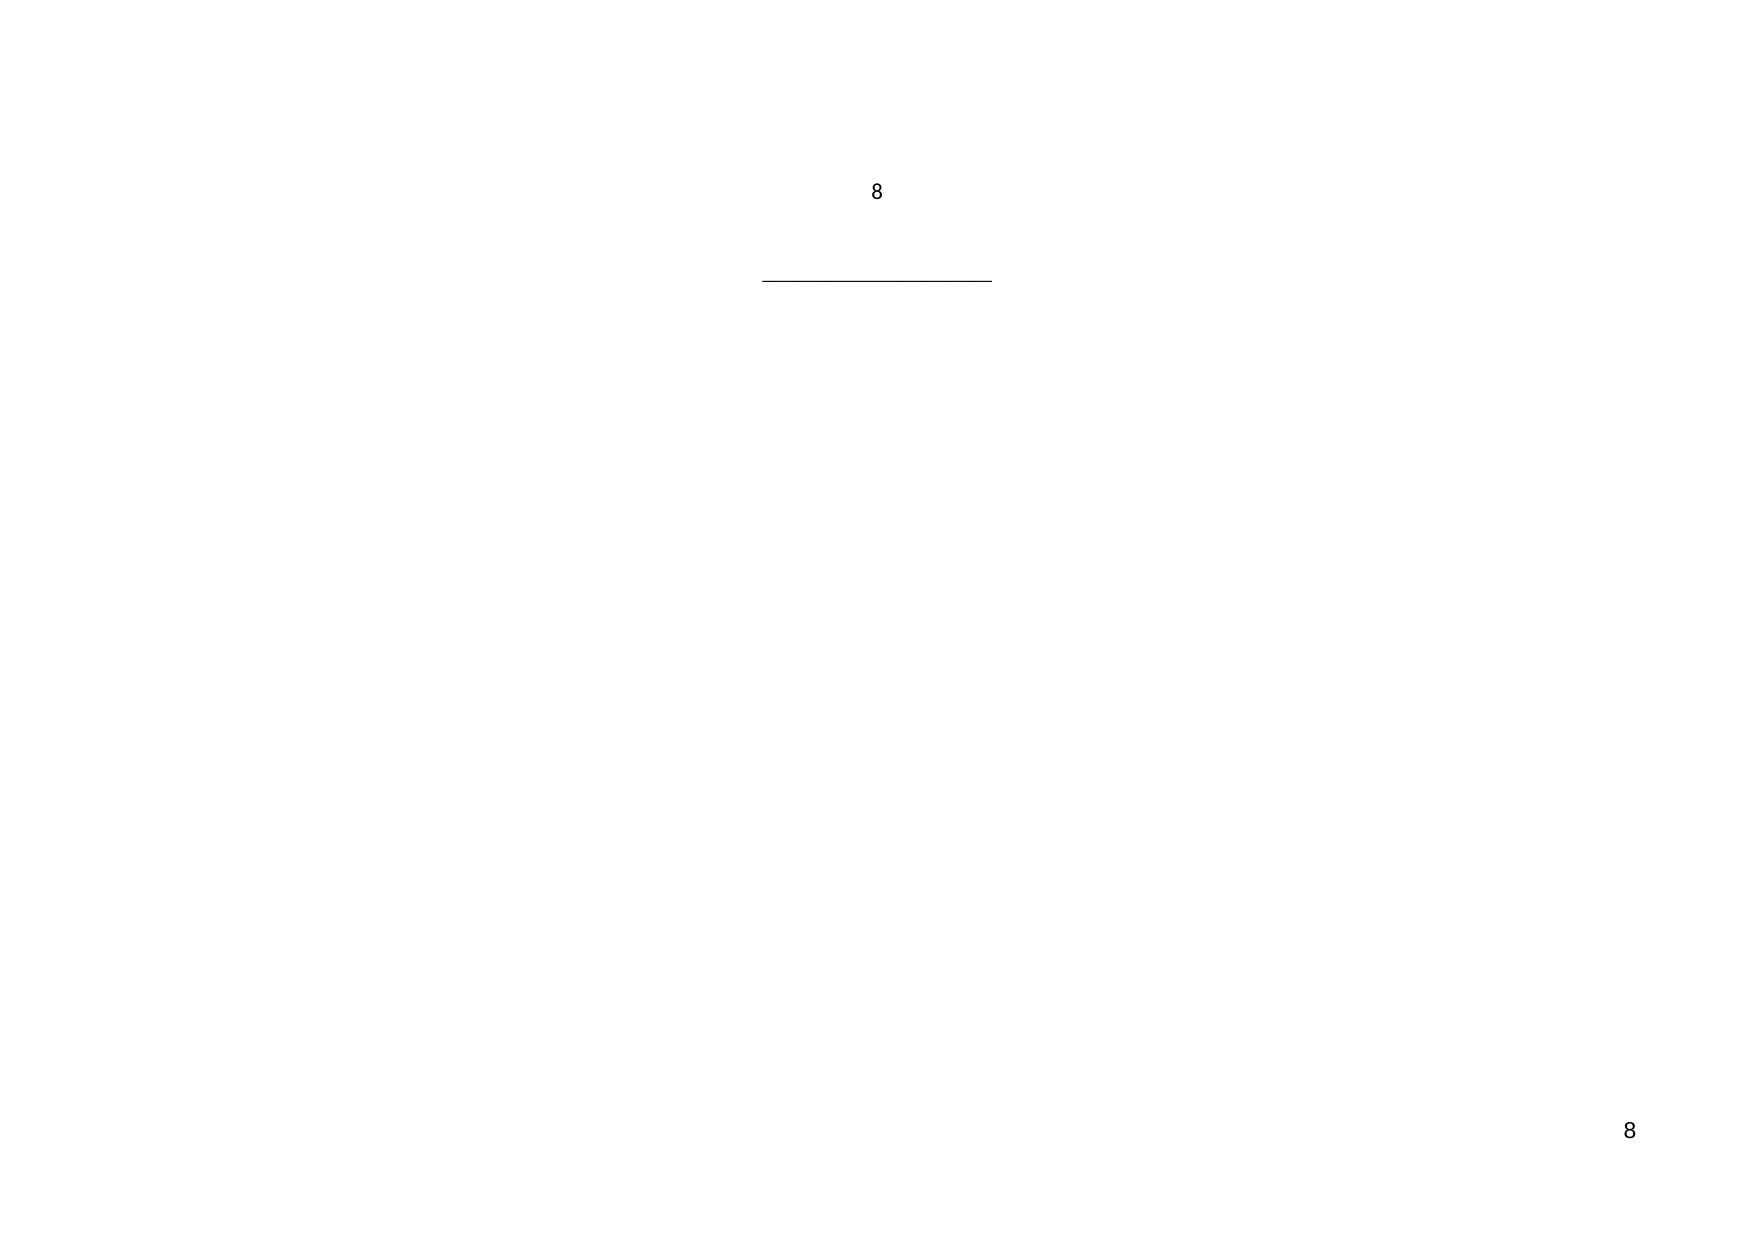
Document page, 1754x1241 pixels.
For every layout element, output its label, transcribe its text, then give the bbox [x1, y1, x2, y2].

text ____________________ [118, 258, 1636, 284]
